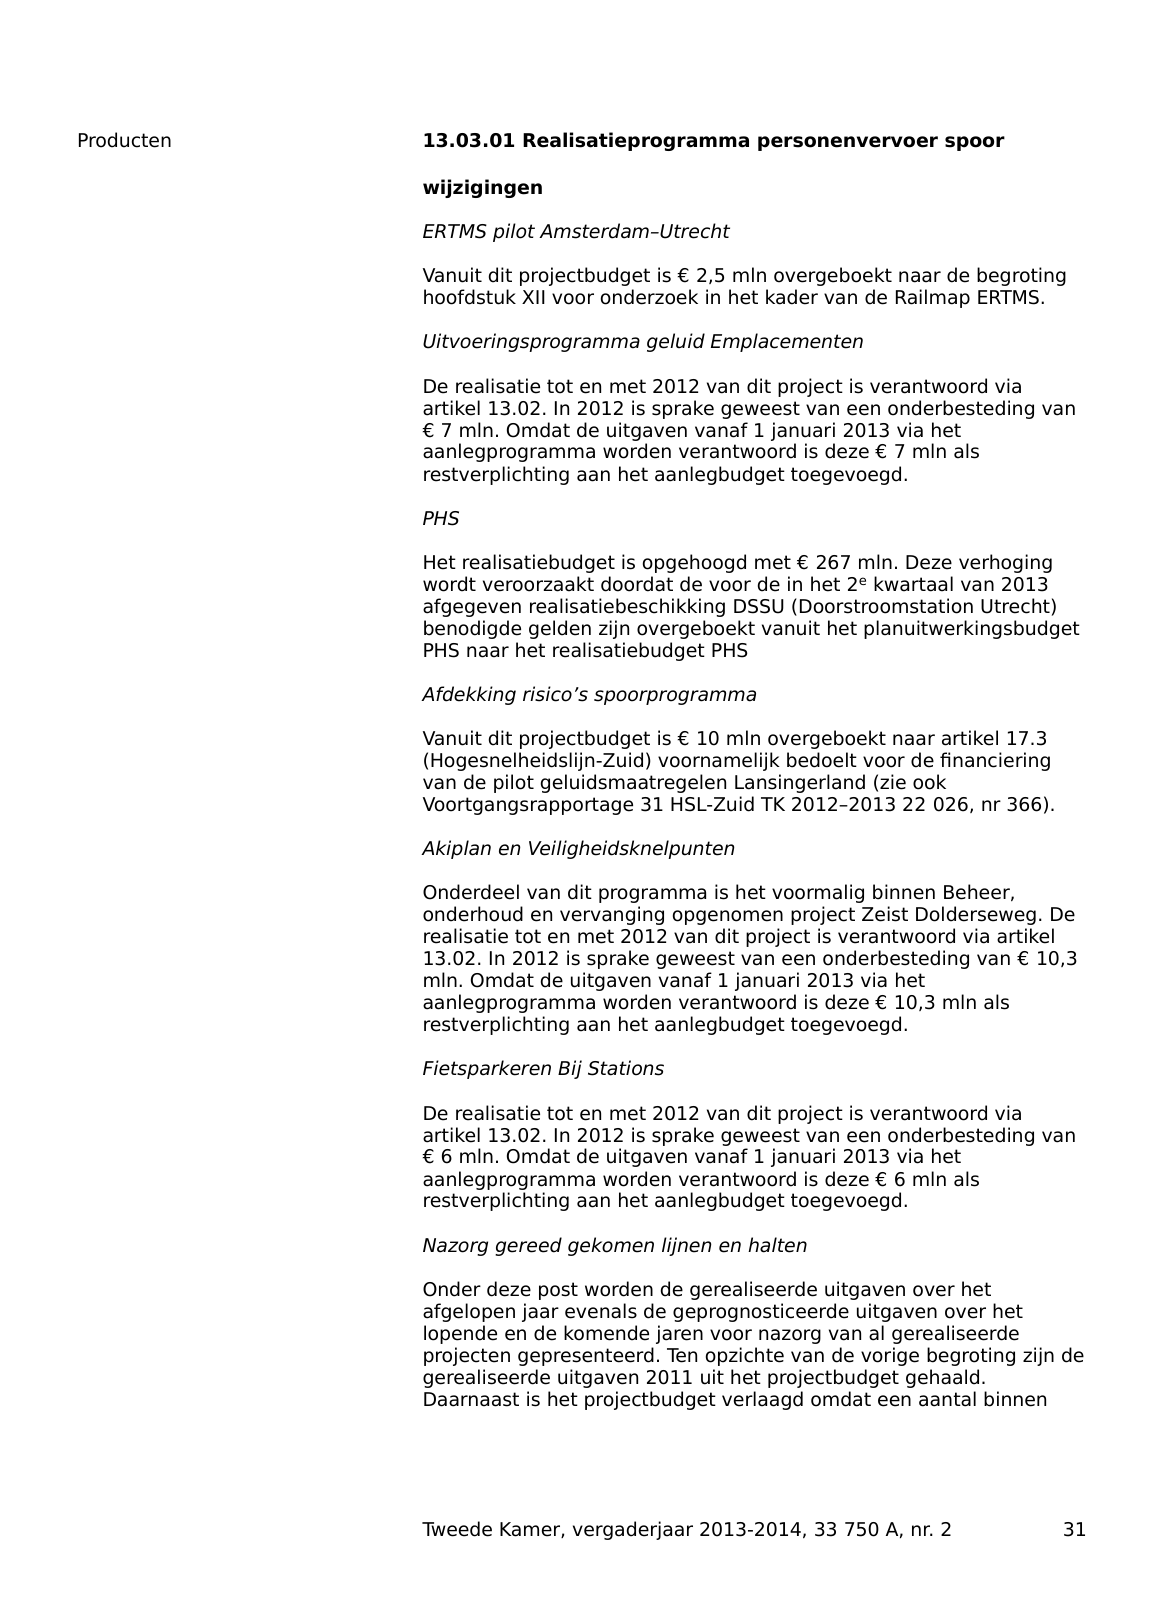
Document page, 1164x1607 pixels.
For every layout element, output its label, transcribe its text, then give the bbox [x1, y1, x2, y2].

text Onder deze post worden de gerealiseerde uitgaven over het afgelopen jaar evenals de geprognosticeerde uitgaven over het lopende en de komende jaren voor nazorg van al gerealiseerde projecten gepresenteerd. Ten opzichte van de vorige begroting zijn de gerealiseerde uitgaven 2011 uit het projectbudget gehaald. Daarnaast is het projectbudget verlaagd omdat een aantal binnen [422, 1279, 1087, 1411]
subtitle Fietsparkeren Bij Stations [422, 1058, 1087, 1080]
subtitle Uitvoeringsprogramma geluid Emplacementen [422, 331, 1087, 353]
subtitle PHS [422, 508, 1087, 529]
text Onderdeel van dit programma is het voormalig binnen Beheer, onderhoud en vervanging opgenomen project Zeist Dolderseweg. De realisatie tot en met 2012 van dit project is verantwoord via artikel 13.02. In 2012 is sprake geweest van een onderbesteding van € 10,3 mln. Omdat de uitgaven vanaf 1 januari 2013 via het aanlegprogramma worden verantwoord is deze € 10,3 mln als restverplichting aan het aanlegbudget toegevoegd. [422, 882, 1087, 1036]
text De realisatie tot en met 2012 van dit project is verantwoord via artikel 13.02. In 2012 is sprake geweest van een onderbesteding van € 6 mln. Omdat de uitgaven vanaf 1 januari 2013 via het aanlegprogramma worden verantwoord is deze € 6 mln als restverplichting aan het aanlegbudget toegevoegd. [422, 1102, 1087, 1212]
subtitle Nazorg gereed gekomen lijnen en halten [422, 1234, 1087, 1257]
text Het realisatiebudget is opgehoogd met € 267 mln. Deze verhoging wordt veroorzaakt doordat de voor de in het 2e kwartaal van 2013 afgegeven realisatiebeschikking DSSU (Doorstroomstation Utrecht) benodigde gelden zijn overgeboekt vanuit het planuitwerkingsbudget PHS naar het realisatiebudget PHS [422, 552, 1087, 662]
subtitle wijzigingen [422, 177, 1087, 199]
subtitle ERTMS pilot Amsterdam–Utrecht [422, 221, 1087, 243]
text Vanuit dit projectbudget is € 2,5 mln overgeboekt naar de begroting hoofdstuk XII voor onderzoek in het kader van de Railmap ERTMS. [422, 265, 1087, 309]
subtitle [77, 152, 399, 160]
text Producten [77, 130, 399, 152]
subtitle Afdekking risico’s spoorprogramma [422, 684, 1087, 706]
text De realisatie tot en met 2012 van dit project is verantwoord via artikel 13.02. In 2012 is sprake geweest van een onderbesteding van € 7 mln. Omdat de uitgaven vanaf 1 januari 2013 via het aanlegprogramma worden verantwoord is deze € 7 mln als restverplichting aan het aanlegbudget toegevoegd. [422, 376, 1087, 485]
text Vanuit dit projectbudget is € 10 mln overgeboekt naar artikel 17.3 (Hogesnelheidslijn-Zuid) voornamelijk bedoelt voor de financiering van de pilot geluidsmaatregelen Lansingerland (zie ook Voortgangsrapportage 31 HSL-Zuid TK 2012–2013 22 026, nr 366). [422, 728, 1087, 816]
subtitle 13.03.01 Realisatieprogramma personenvervoer spoor [422, 130, 1087, 152]
subtitle Akiplan en Veiligheidsknelpunten [422, 838, 1087, 860]
